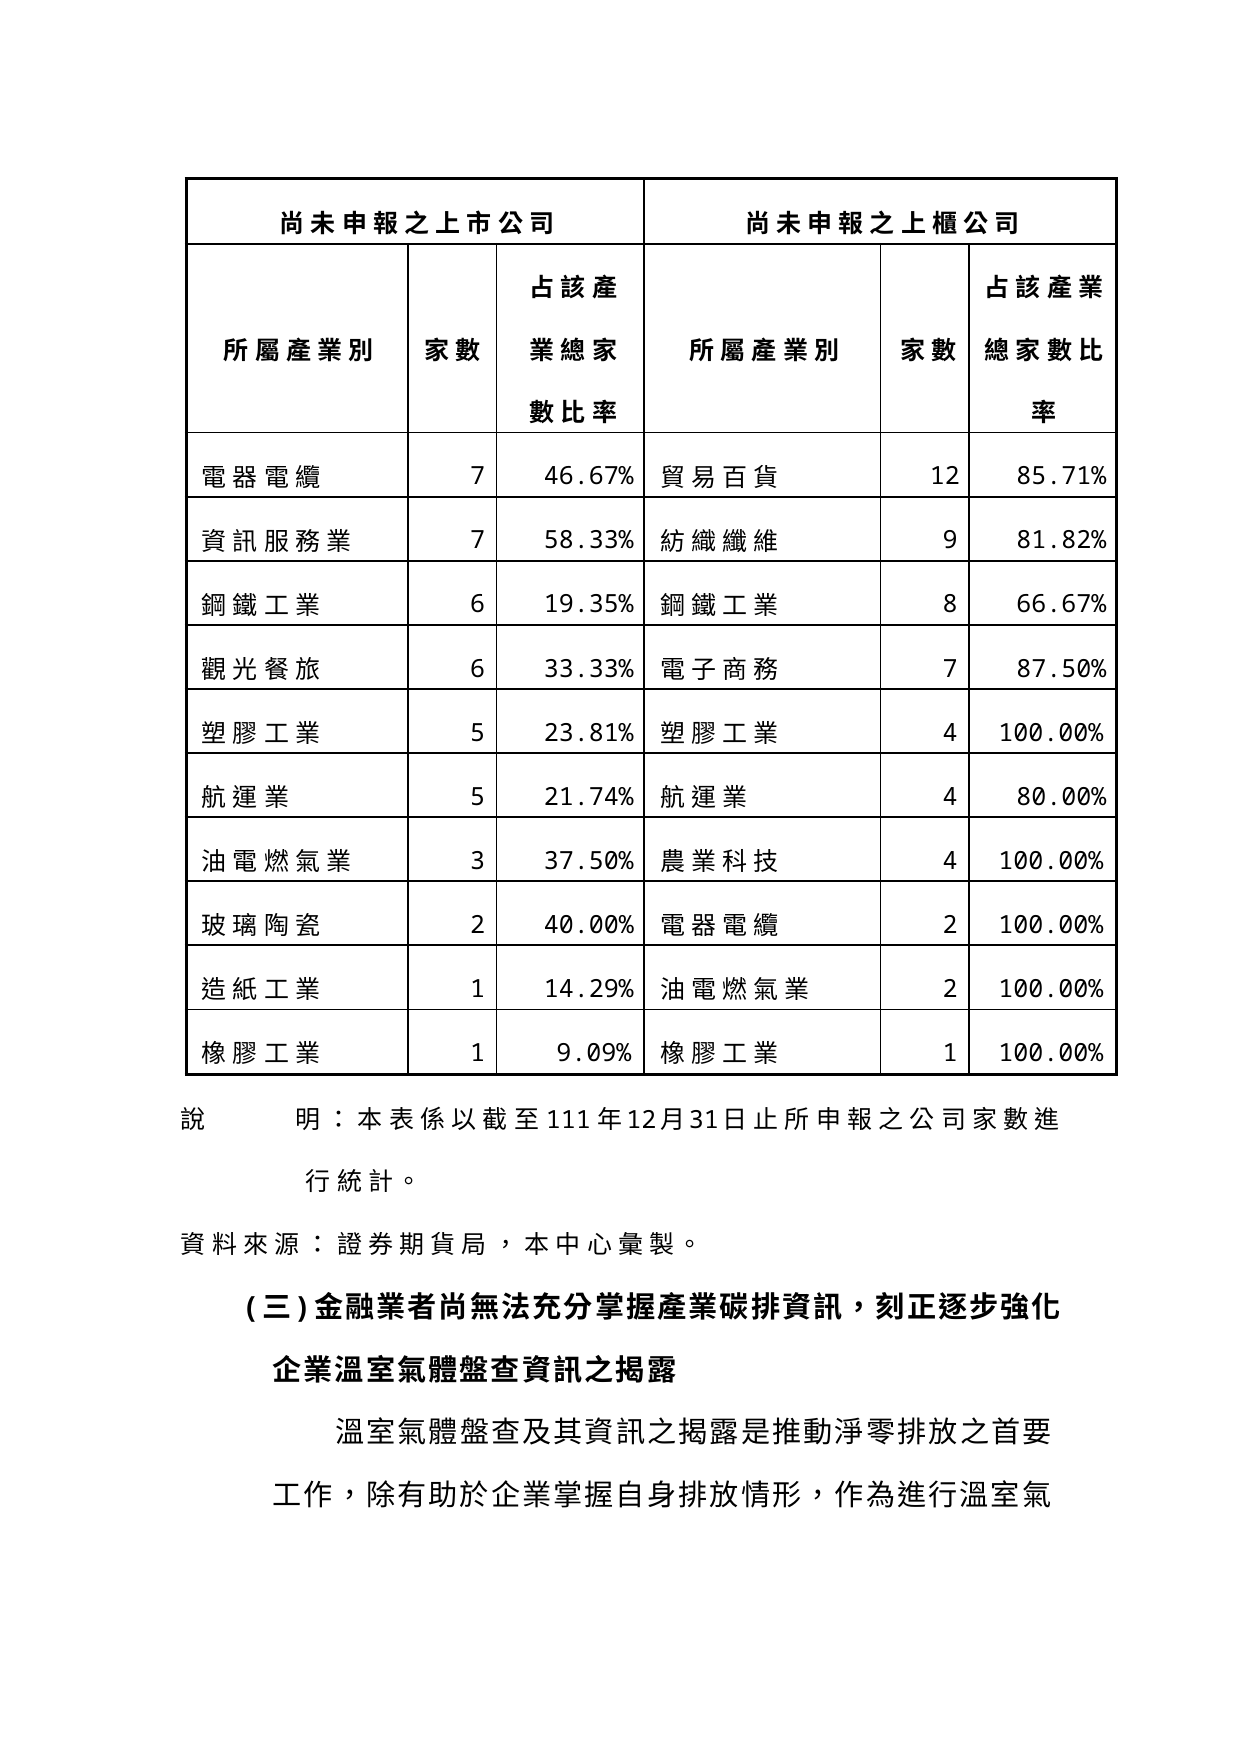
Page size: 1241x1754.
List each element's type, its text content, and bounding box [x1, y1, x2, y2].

table_cell 6 [409, 626, 496, 688]
table_cell 21.74% [497, 754, 643, 816]
text 溫室氣體盤查及其資訊之揭露是推動淨零排放之首要工作，除有助於企業掌握自身排放情形，作為進行溫室氣 [266, 1388, 1063, 1513]
table_cell 2 [881, 946, 968, 1008]
table_cell 2 [881, 882, 968, 944]
table_cell 6 [409, 562, 496, 624]
table_cell 81.82% [970, 498, 1115, 560]
table_cell 玻璃陶瓷 [188, 882, 407, 944]
table_cell 66.67% [970, 562, 1115, 624]
table_cell 3 [409, 818, 496, 880]
table_header 尚未申報之上櫃公司 [645, 180, 1115, 243]
table_cell 7 [881, 626, 968, 688]
text 說 明：本表係以截至111年12月31日止所申報之公司家數進行統計。 [177, 1076, 1092, 1201]
table_cell 塑膠工業 [645, 690, 880, 752]
table_cell 80.00% [970, 754, 1115, 816]
table_cell 5 [409, 754, 496, 816]
table_cell 100.00% [970, 818, 1115, 880]
table_cell 23.81% [497, 690, 643, 752]
table_cell 85.71% [970, 433, 1115, 496]
table_cell 46.67% [497, 433, 643, 496]
table_cell 所屬產業別 [188, 245, 407, 432]
table_cell 航運業 [645, 754, 880, 816]
table_cell 2 [409, 882, 496, 944]
table_cell 100.00% [970, 690, 1115, 752]
table_cell 9.09% [497, 1010, 643, 1072]
table_cell 1 [409, 1010, 496, 1072]
table_cell 9 [881, 498, 968, 560]
table_cell 19.35% [497, 562, 643, 624]
table_cell 4 [881, 754, 968, 816]
table_cell 占該產業總家數比率 [970, 245, 1115, 432]
table_cell 電器電纜 [188, 433, 407, 496]
table_cell 4 [881, 690, 968, 752]
table_cell 電器電纜 [645, 882, 880, 944]
table_cell 農業科技 [645, 818, 880, 880]
table_cell 14.29% [497, 946, 643, 1008]
table_cell 鋼鐵工業 [188, 562, 407, 624]
table_cell 87.50% [970, 626, 1115, 688]
table_cell 航運業 [188, 754, 407, 816]
table_cell 5 [409, 690, 496, 752]
table_cell 1 [409, 946, 496, 1008]
table_cell 37.50% [497, 818, 643, 880]
table_cell 100.00% [970, 1010, 1115, 1072]
table_cell 橡膠工業 [645, 1010, 880, 1072]
table_cell 7 [409, 433, 496, 496]
table_cell 貿易百貨 [645, 433, 880, 496]
table_cell 占該產業總家數比率 [497, 245, 643, 432]
text (三)金融業者尚無法充分掌握產業碳排資訊，刻正逐步強化企業溫室氣體盤查資訊之揭露 [236, 1263, 1063, 1388]
table_cell 觀光餐旅 [188, 626, 407, 688]
table_cell 8 [881, 562, 968, 624]
table_cell 所屬產業別 [645, 245, 880, 432]
table_cell 58.33% [497, 498, 643, 560]
table_cell 40.00% [497, 882, 643, 944]
table_cell 資訊服務業 [188, 498, 407, 560]
table_cell 1 [881, 1010, 968, 1072]
table_cell 33.33% [497, 626, 643, 688]
table_cell 12 [881, 433, 968, 496]
table_cell 油電燃氣業 [188, 818, 407, 880]
table_cell 鋼鐵工業 [645, 562, 880, 624]
table_cell 4 [881, 818, 968, 880]
table_cell 7 [409, 498, 496, 560]
table_cell 100.00% [970, 946, 1115, 1008]
table_cell 橡膠工業 [188, 1010, 407, 1072]
table_cell 100.00% [970, 882, 1115, 944]
table_cell 造紙工業 [188, 946, 407, 1008]
table_cell 電子商務 [645, 626, 880, 688]
table_cell 家數 [881, 245, 968, 432]
text 資料來源：證券期貨局，本中心彙製。 [177, 1201, 1092, 1263]
table_header 尚未申報之上市公司 [188, 180, 643, 243]
table_cell 油電燃氣業 [645, 946, 880, 1008]
table_cell 塑膠工業 [188, 690, 407, 752]
table_cell 紡織纖維 [645, 498, 880, 560]
table_cell 家數 [409, 245, 496, 432]
